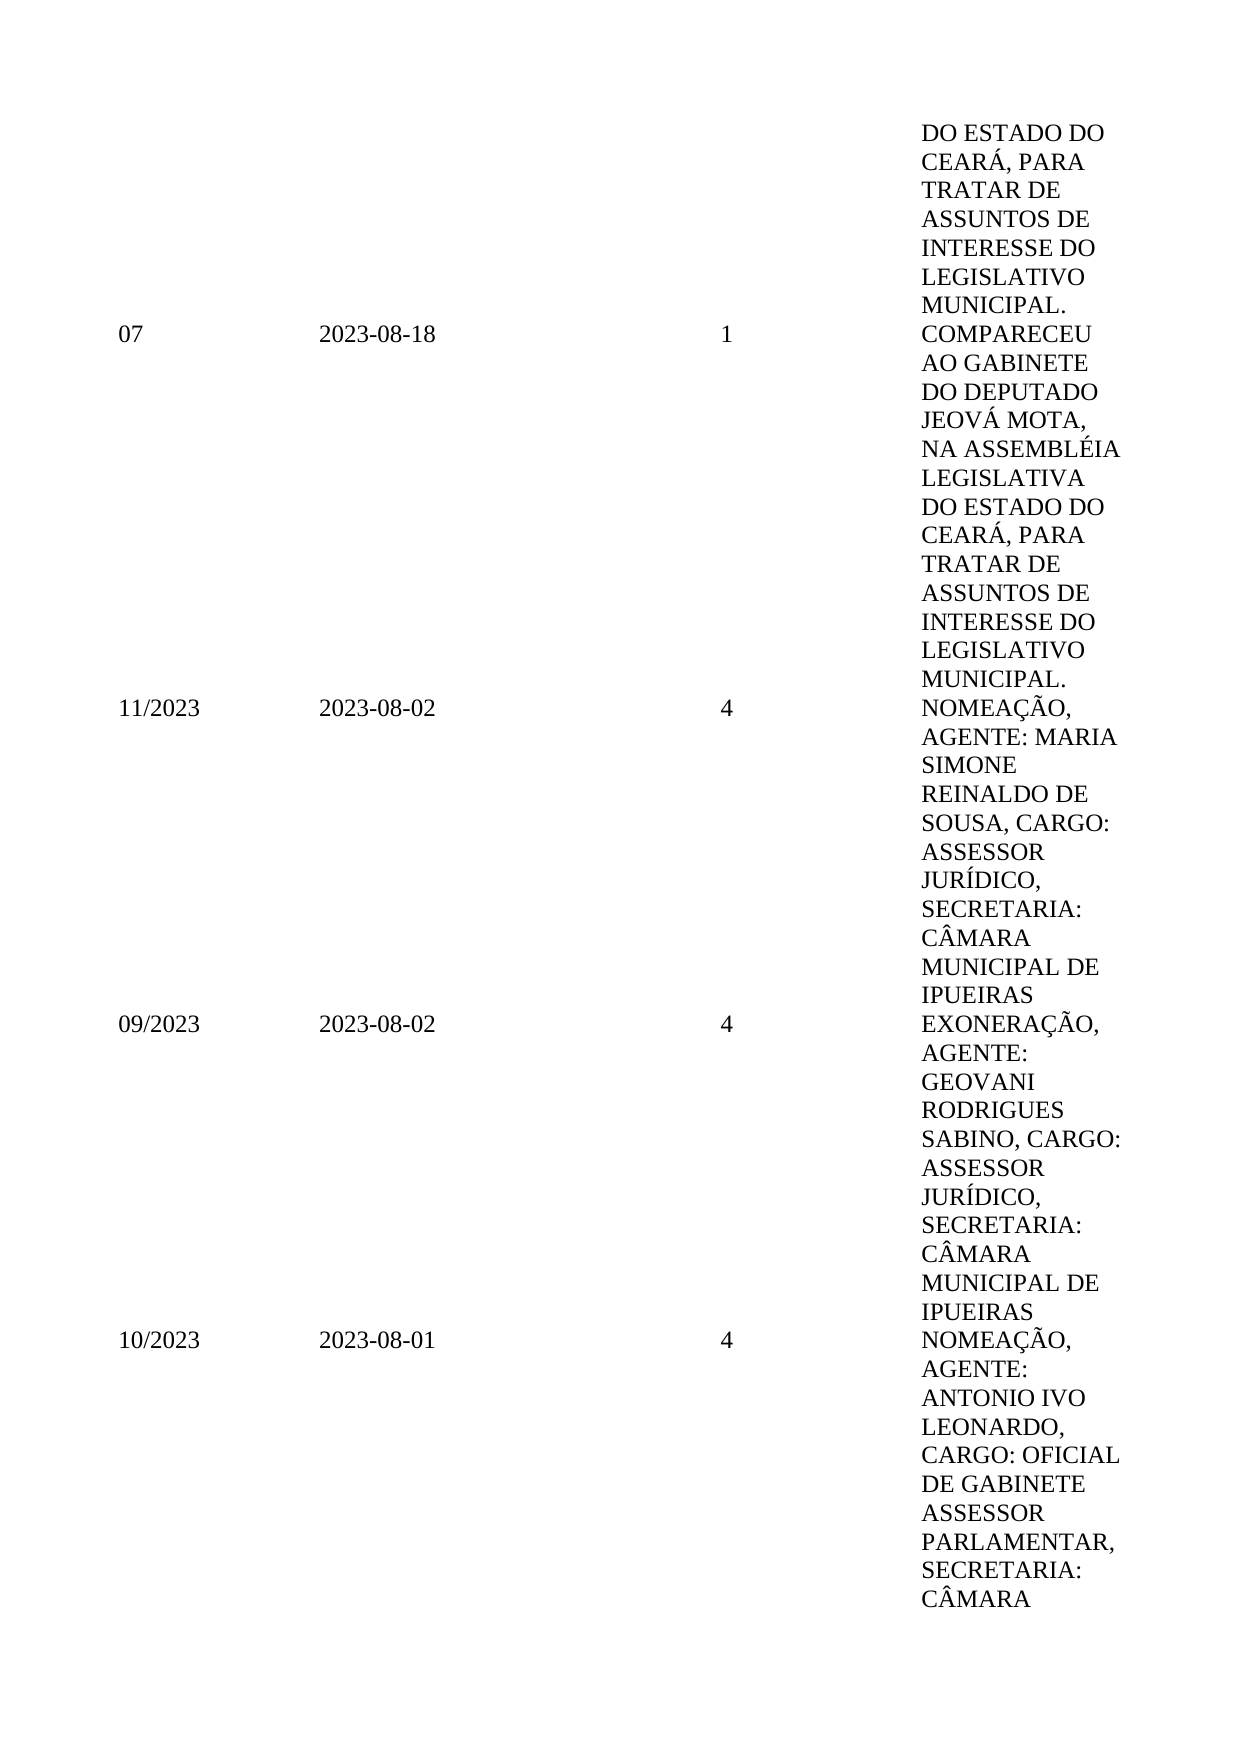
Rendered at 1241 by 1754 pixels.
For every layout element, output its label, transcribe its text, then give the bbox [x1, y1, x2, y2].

table_cell [118, 118, 319, 319]
table_cell 4 [720, 1009, 921, 1326]
table_cell DO ESTADO DO CEARÁ, PARA TRATAR DE ASSUNTOS DE INTERESSE DO LEGISLATIVO MUNICIPAL. [921, 118, 1122, 319]
table_cell [520, 693, 720, 1009]
table_cell NOMEAÇÃO, AGENTE: ANTONIO IVO LEONARDO, CARGO: OFICIAL DE GABINETE ASSESSOR PARLAMENTAR, SECRETARIA: CÂMARA [921, 1326, 1122, 1613]
table_cell 4 [720, 693, 921, 1009]
table_cell 2023-08-02 [319, 693, 519, 1009]
table_cell COMPARECEU AO GABINETE DO DEPUTADO JEOVÁ MOTA, NA ASSEMBLÉIA LEGISLATIVA DO ESTADO DO CEARÁ, PARA TRATAR DE ASSUNTOS DE INTERESSE DO LEGISLATIVO MUNICIPAL. [921, 319, 1122, 693]
table_cell 2023-08-02 [319, 1009, 519, 1326]
table_cell 1 [720, 319, 921, 693]
table_cell NOMEAÇÃO, AGENTE: MARIA SIMONE REINALDO DE SOUSA, CARGO: ASSESSOR JURÍDICO, SECRETARIA: CÂMARA MUNICIPAL DE IPUEIRAS [921, 693, 1122, 1009]
table_cell 4 [720, 1326, 921, 1613]
table_cell 2023-08-01 [319, 1326, 519, 1613]
table_cell 2023-08-18 [319, 319, 519, 693]
table_cell [520, 1326, 720, 1613]
table_cell [520, 319, 720, 693]
table_cell 07 [118, 319, 319, 693]
table_cell 11/2023 [118, 693, 319, 1009]
table_cell 10/2023 [118, 1326, 319, 1613]
table_cell [720, 118, 921, 319]
table_cell EXONERAÇÃO, AGENTE: GEOVANI RODRIGUES SABINO, CARGO: ASSESSOR JURÍDICO, SECRETARIA: CÂMARA MUNICIPAL DE IPUEIRAS [921, 1009, 1122, 1326]
table_cell [319, 118, 519, 319]
table_cell [520, 118, 720, 319]
table_cell 09/2023 [118, 1009, 319, 1326]
table_cell [520, 1009, 720, 1326]
